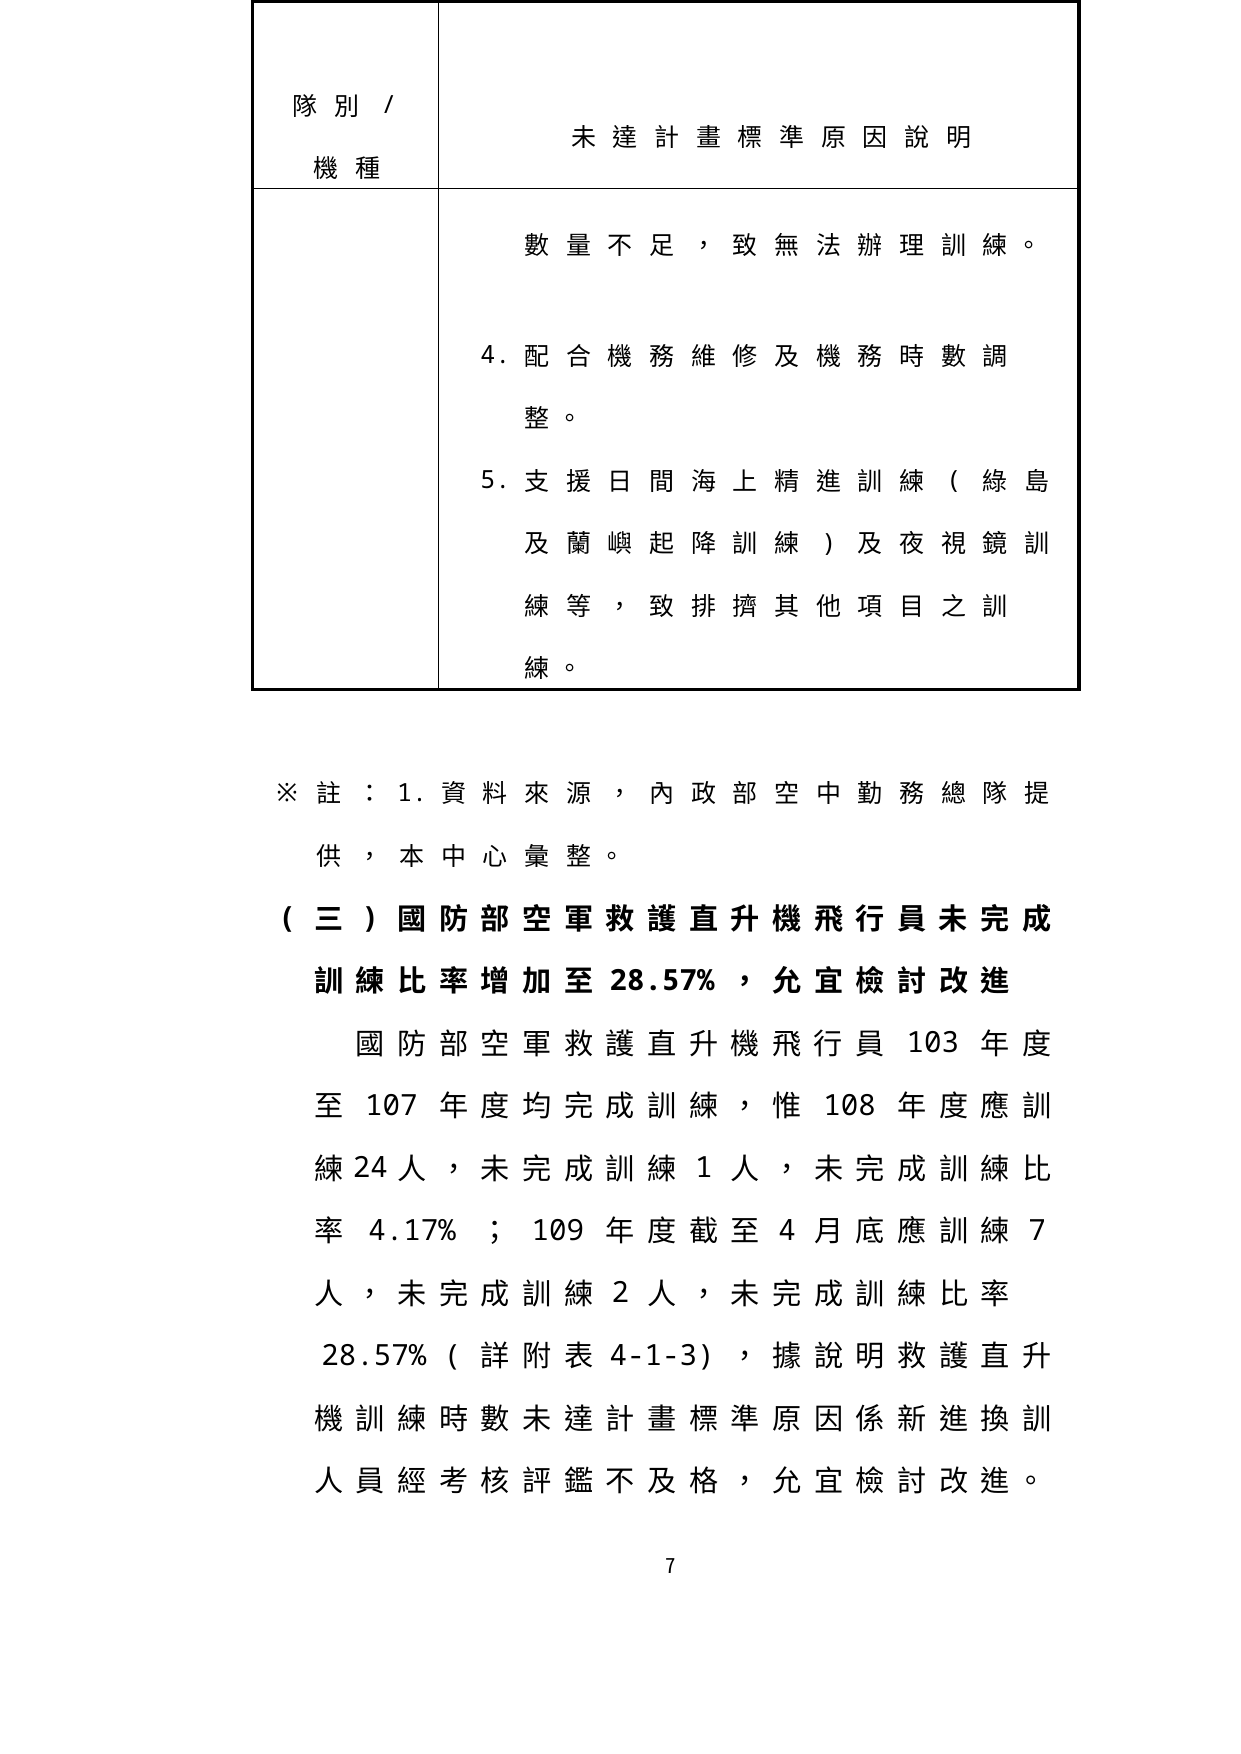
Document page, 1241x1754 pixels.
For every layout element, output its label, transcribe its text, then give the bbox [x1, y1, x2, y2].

table_cell [254, 189, 438, 687]
text 國防部空軍救護直升機飛行員103年度至107年度均完成訓練，惟108年度應訓練24人，未完成訓練1人，未完成訓練比率4.17%；109年度截至4月底應訓練7人，未完成訓練2人，未完成訓練比率28.57% (詳附表4-1-3)，據說明救護直升機訓練時數未達計畫標準原因係新進換訓人員經考核評鑑不及格，允宜檢討改進。 [271, 1000, 1058, 1500]
text ※註：1.資料來源，內政部空中勤務總隊提供，本中心彙整。 [242, 750, 1058, 875]
table_header 未達計畫標準原因說明 [439, 3, 1077, 187]
table_cell 數量不足，致無法辦理訓練。 4.配合機務維修及機務時數調整。 5.支援日間海上精進訓練(綠島及蘭嶼起降訓練)及夜視鏡訓練等，致排擠其他項目之訓練。 [439, 189, 1077, 687]
text (三)國防部空軍救護直升機飛行員未完成訓練比率增加至28.57%，允宜檢討改進 [242, 875, 1058, 1000]
table_header 隊別/機種 [254, 3, 438, 187]
